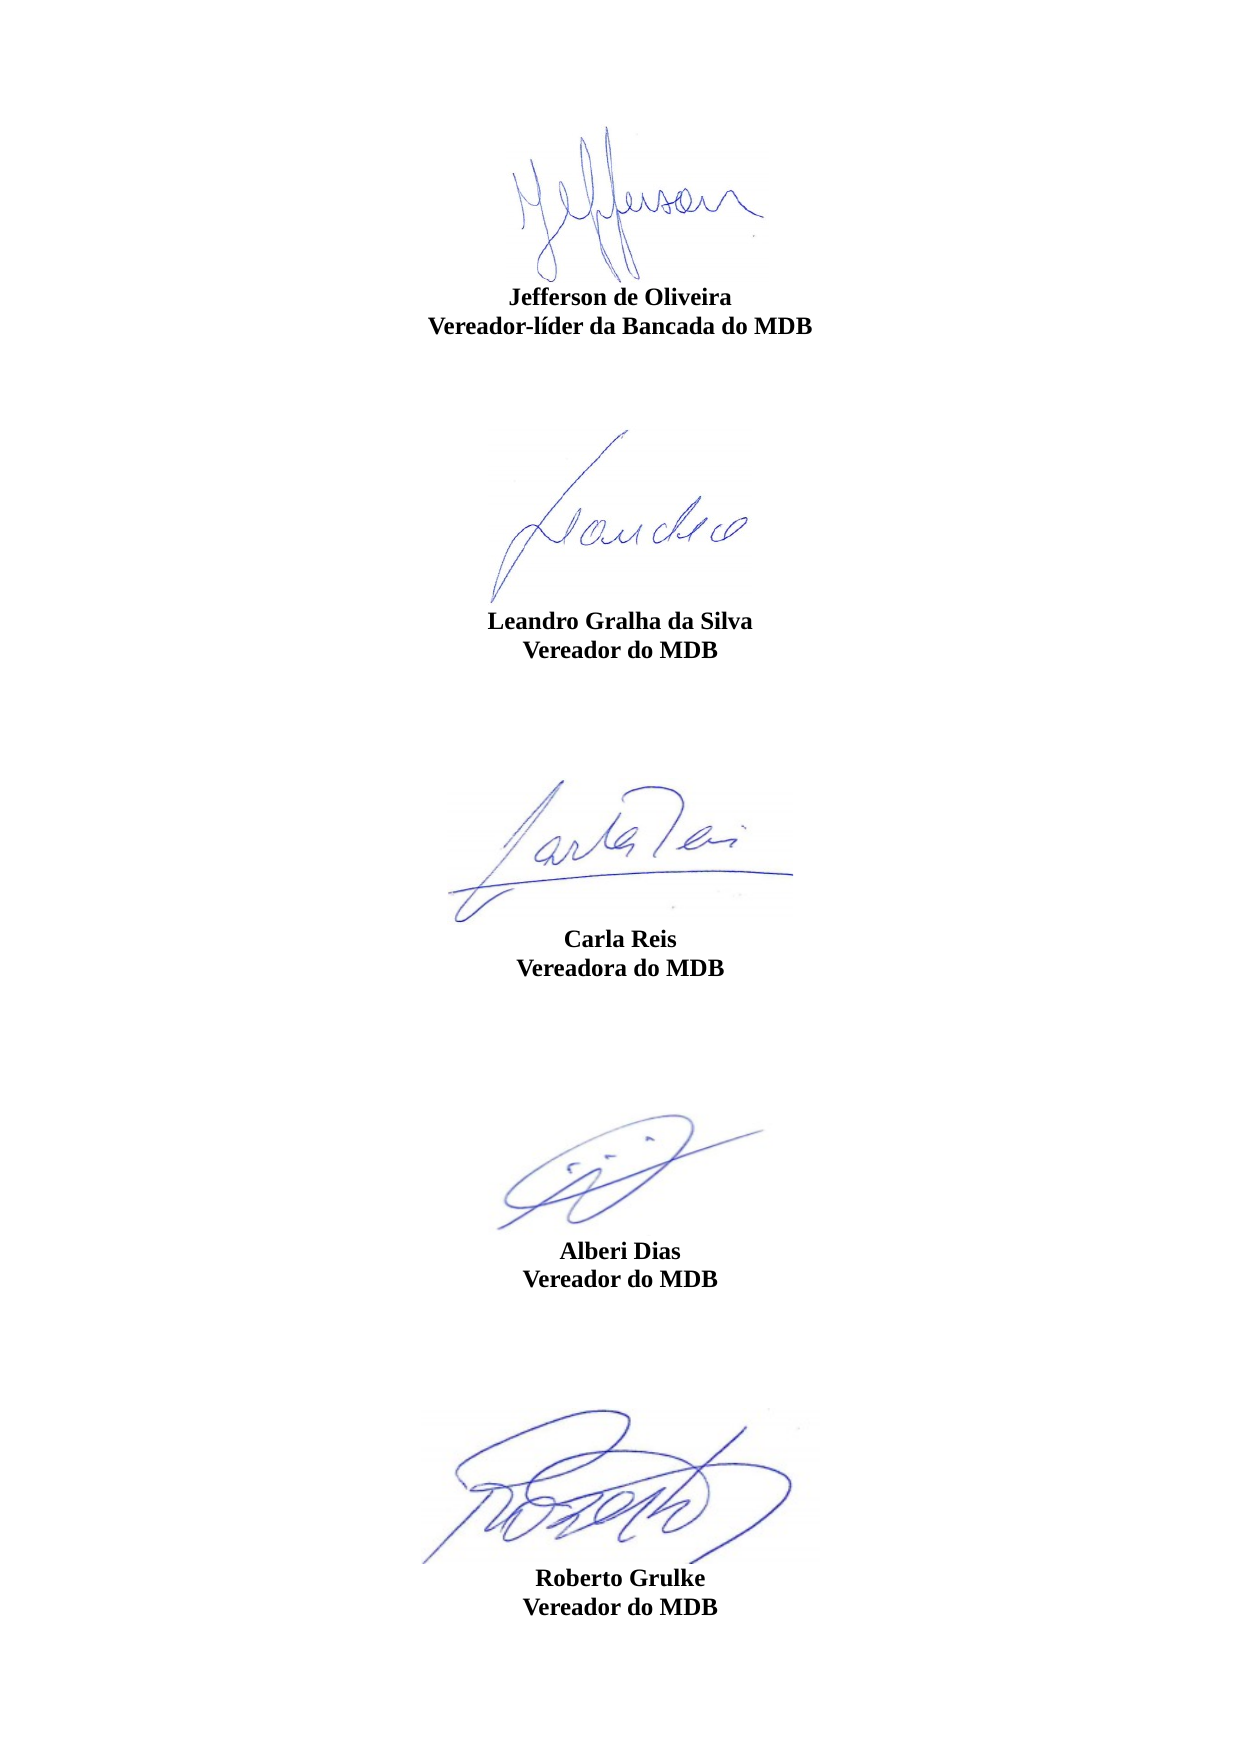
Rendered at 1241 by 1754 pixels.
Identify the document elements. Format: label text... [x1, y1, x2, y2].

text Jefferson de Oliveira [118, 118, 1122, 311]
text Vereador-líder da Bancada do MDB [118, 311, 1122, 340]
picture [487, 426, 753, 606]
text Roberto Grulke [118, 1408, 1122, 1592]
text Vereador do MDB [118, 1592, 1122, 1621]
text Carla Reis [118, 778, 1122, 953]
picture [506, 124, 769, 283]
text Leandro Gralha da Silva [118, 426, 1122, 635]
text Alberi Dias [118, 1097, 1122, 1264]
text Vereador do MDB [118, 635, 1122, 663]
picture [420, 1408, 820, 1564]
picture [467, 1096, 773, 1236]
text Vereador do MDB [118, 1264, 1122, 1293]
text Vereadora do MDB [118, 953, 1122, 982]
picture [447, 778, 794, 925]
